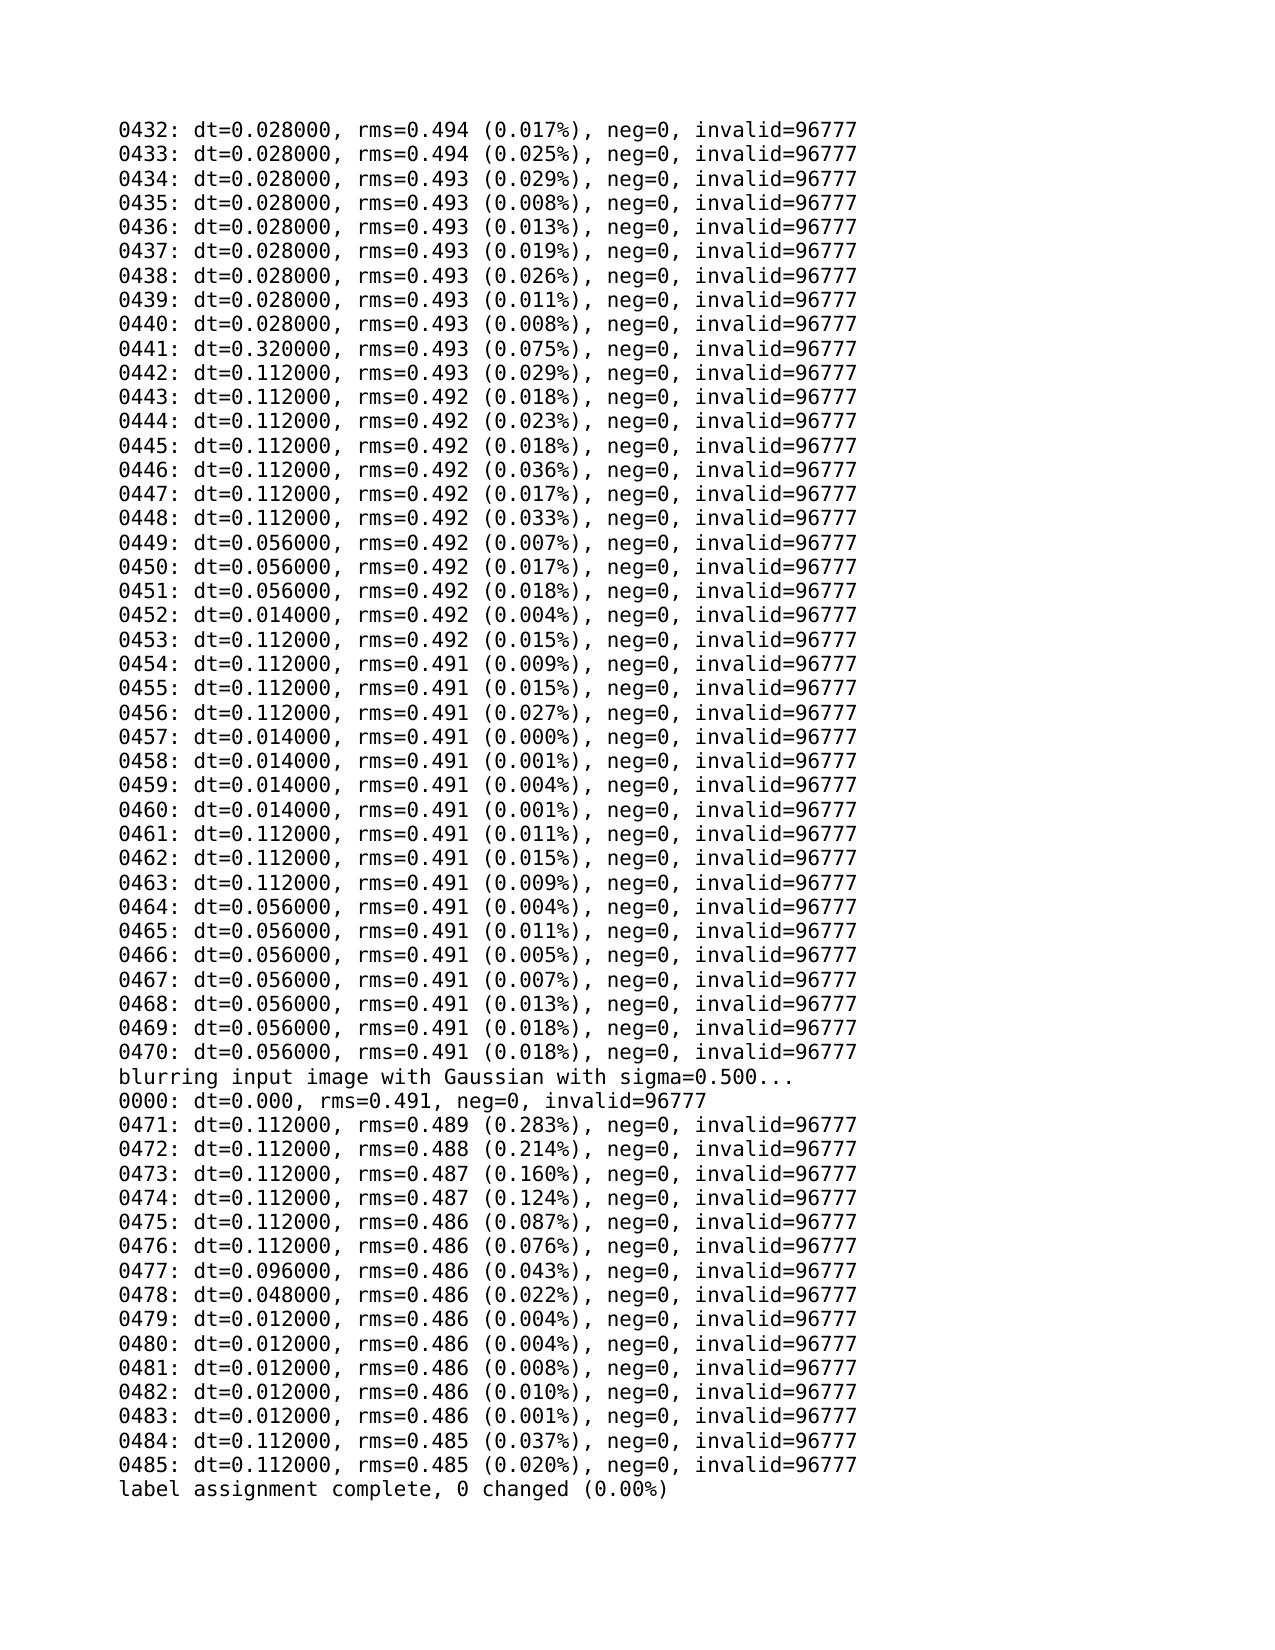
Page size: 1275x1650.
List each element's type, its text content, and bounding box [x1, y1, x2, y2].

text 0436: dt=0.028000, rms=0.493 (0.013%), neg=0, invalid=96777 [118, 215, 1157, 239]
text 0474: dt=0.112000, rms=0.487 (0.124%), neg=0, invalid=96777 [118, 1186, 1157, 1210]
text 0468: dt=0.056000, rms=0.491 (0.013%), neg=0, invalid=96777 [118, 992, 1157, 1016]
text 0438: dt=0.028000, rms=0.493 (0.026%), neg=0, invalid=96777 [118, 264, 1157, 288]
text 0449: dt=0.056000, rms=0.492 (0.007%), neg=0, invalid=96777 [118, 531, 1157, 555]
text 0477: dt=0.096000, rms=0.486 (0.043%), neg=0, invalid=96777 [118, 1259, 1157, 1283]
text 0471: dt=0.112000, rms=0.489 (0.283%), neg=0, invalid=96777 [118, 1113, 1157, 1137]
text 0444: dt=0.112000, rms=0.492 (0.023%), neg=0, invalid=96777 [118, 409, 1157, 434]
text 0465: dt=0.056000, rms=0.491 (0.011%), neg=0, invalid=96777 [118, 919, 1157, 943]
text 0482: dt=0.012000, rms=0.486 (0.010%), neg=0, invalid=96777 [118, 1380, 1157, 1404]
text 0451: dt=0.056000, rms=0.492 (0.018%), neg=0, invalid=96777 [118, 579, 1157, 603]
text 0455: dt=0.112000, rms=0.491 (0.015%), neg=0, invalid=96777 [118, 676, 1157, 701]
text 0464: dt=0.056000, rms=0.491 (0.004%), neg=0, invalid=96777 [118, 895, 1157, 919]
text 0452: dt=0.014000, rms=0.492 (0.004%), neg=0, invalid=96777 [118, 603, 1157, 628]
text 0458: dt=0.014000, rms=0.491 (0.001%), neg=0, invalid=96777 [118, 749, 1157, 773]
text 0433: dt=0.028000, rms=0.494 (0.025%), neg=0, invalid=96777 [118, 142, 1157, 167]
text 0463: dt=0.112000, rms=0.491 (0.009%), neg=0, invalid=96777 [118, 871, 1157, 895]
text 0485: dt=0.112000, rms=0.485 (0.020%), neg=0, invalid=96777 [118, 1453, 1157, 1477]
text 0437: dt=0.028000, rms=0.493 (0.019%), neg=0, invalid=96777 [118, 239, 1157, 264]
text 0457: dt=0.014000, rms=0.491 (0.000%), neg=0, invalid=96777 [118, 725, 1157, 749]
text label assignment complete, 0 changed (0.00%) [118, 1477, 1157, 1502]
text 0484: dt=0.112000, rms=0.485 (0.037%), neg=0, invalid=96777 [118, 1429, 1157, 1453]
text 0475: dt=0.112000, rms=0.486 (0.087%), neg=0, invalid=96777 [118, 1210, 1157, 1234]
text 0476: dt=0.112000, rms=0.486 (0.076%), neg=0, invalid=96777 [118, 1234, 1157, 1259]
text 0450: dt=0.056000, rms=0.492 (0.017%), neg=0, invalid=96777 [118, 555, 1157, 579]
text 0447: dt=0.112000, rms=0.492 (0.017%), neg=0, invalid=96777 [118, 482, 1157, 506]
text 0446: dt=0.112000, rms=0.492 (0.036%), neg=0, invalid=96777 [118, 458, 1157, 482]
text 0432: dt=0.028000, rms=0.494 (0.017%), neg=0, invalid=96777 [118, 118, 1157, 142]
text 0473: dt=0.112000, rms=0.487 (0.160%), neg=0, invalid=96777 [118, 1162, 1157, 1186]
text 0470: dt=0.056000, rms=0.491 (0.018%), neg=0, invalid=96777 [118, 1040, 1157, 1065]
text 0460: dt=0.014000, rms=0.491 (0.001%), neg=0, invalid=96777 [118, 798, 1157, 822]
text 0461: dt=0.112000, rms=0.491 (0.011%), neg=0, invalid=96777 [118, 822, 1157, 846]
text 0443: dt=0.112000, rms=0.492 (0.018%), neg=0, invalid=96777 [118, 385, 1157, 409]
text 0469: dt=0.056000, rms=0.491 (0.018%), neg=0, invalid=96777 [118, 1016, 1157, 1040]
text 0441: dt=0.320000, rms=0.493 (0.075%), neg=0, invalid=96777 [118, 337, 1157, 361]
text 0467: dt=0.056000, rms=0.491 (0.007%), neg=0, invalid=96777 [118, 968, 1157, 992]
text 0448: dt=0.112000, rms=0.492 (0.033%), neg=0, invalid=96777 [118, 506, 1157, 531]
text 0456: dt=0.112000, rms=0.491 (0.027%), neg=0, invalid=96777 [118, 701, 1157, 725]
text 0442: dt=0.112000, rms=0.493 (0.029%), neg=0, invalid=96777 [118, 361, 1157, 385]
text 0478: dt=0.048000, rms=0.486 (0.022%), neg=0, invalid=96777 [118, 1283, 1157, 1307]
text 0440: dt=0.028000, rms=0.493 (0.008%), neg=0, invalid=96777 [118, 312, 1157, 337]
text 0000: dt=0.000, rms=0.491, neg=0, invalid=96777 [118, 1089, 1157, 1113]
text 0483: dt=0.012000, rms=0.486 (0.001%), neg=0, invalid=96777 [118, 1404, 1157, 1429]
text 0453: dt=0.112000, rms=0.492 (0.015%), neg=0, invalid=96777 [118, 628, 1157, 652]
text blurring input image with Gaussian with sigma=0.500... [118, 1065, 1157, 1089]
text 0435: dt=0.028000, rms=0.493 (0.008%), neg=0, invalid=96777 [118, 191, 1157, 215]
text 0479: dt=0.012000, rms=0.486 (0.004%), neg=0, invalid=96777 [118, 1307, 1157, 1332]
text 0459: dt=0.014000, rms=0.491 (0.004%), neg=0, invalid=96777 [118, 773, 1157, 798]
text 0439: dt=0.028000, rms=0.493 (0.011%), neg=0, invalid=96777 [118, 288, 1157, 312]
text 0480: dt=0.012000, rms=0.486 (0.004%), neg=0, invalid=96777 [118, 1332, 1157, 1356]
text 0445: dt=0.112000, rms=0.492 (0.018%), neg=0, invalid=96777 [118, 434, 1157, 458]
text 0462: dt=0.112000, rms=0.491 (0.015%), neg=0, invalid=96777 [118, 846, 1157, 871]
text 0481: dt=0.012000, rms=0.486 (0.008%), neg=0, invalid=96777 [118, 1356, 1157, 1380]
text 0434: dt=0.028000, rms=0.493 (0.029%), neg=0, invalid=96777 [118, 167, 1157, 191]
text 0466: dt=0.056000, rms=0.491 (0.005%), neg=0, invalid=96777 [118, 943, 1157, 968]
text 0454: dt=0.112000, rms=0.491 (0.009%), neg=0, invalid=96777 [118, 652, 1157, 676]
text 0472: dt=0.112000, rms=0.488 (0.214%), neg=0, invalid=96777 [118, 1137, 1157, 1162]
